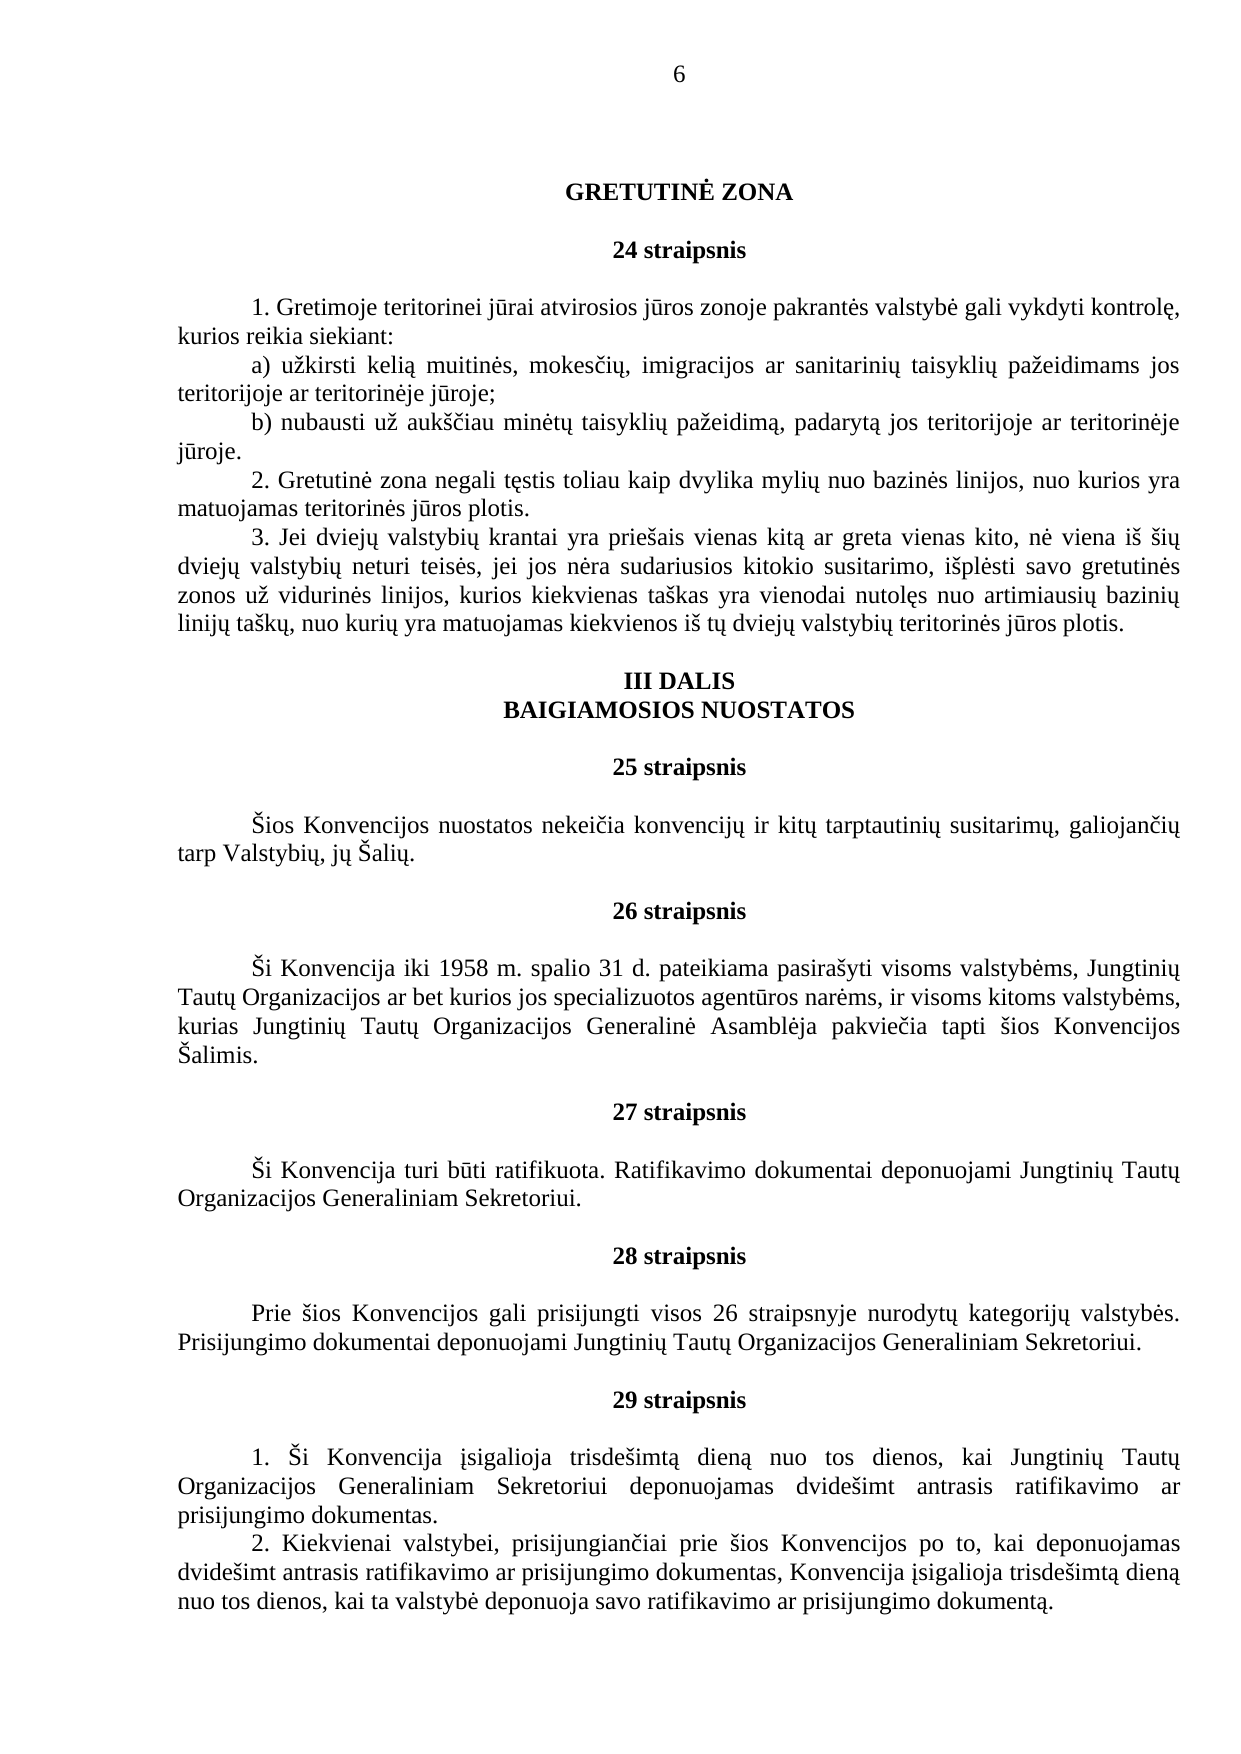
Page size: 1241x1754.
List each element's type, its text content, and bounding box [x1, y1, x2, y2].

text 29 straipsnis [177, 1385, 1181, 1413]
text 1. Gretimoje teritorinei jūrai atvirosios jūros zonoje pakrantės valstybė gali vykdyti kontrolę, kurios reikia siekiant: [177, 292, 1181, 350]
text 28 straipsnis [177, 1241, 1181, 1270]
text 3. Jei dviejų valstybių krantai yra priešais vienas kitą ar greta vienas kito, nė viena iš šių dviejų valstybių neturi teisės, jei jos nėra sudariusios kitokio susitarimo, išplėsti savo gretutinės zonos už vidurinės linijos, kurios kiekvienas taškas yra vienodai nutolęs nuo artimiausių bazinių linijų taškų, nuo kurių yra matuojamas kiekvienos iš tų dviejų valstybių teritorinės jūros plotis. [177, 522, 1181, 637]
text b) nubausti už aukščiau minėtų taisyklių pažeidimą, padarytą jos teritorijoje ar teritorinėje jūroje. [177, 407, 1181, 465]
text Baigiamosios nuostatos [177, 695, 1181, 723]
text Prie šios Konvencijos gali prisijungti visos 26 straipsnyje nurodytų kategorijų valstybės. Prisijungimo dokumentai deponuojami Jungtinių Tautų Organizacijos Generaliniam Sekretoriui. [177, 1298, 1181, 1356]
text Ši Konvencija iki 1958 m. spalio 31 d. pateikiama pasirašyti visoms valstybėms, Jungtinių Tautų Organizacijos ar bet kurios jos specializuotos agentūros narėms, ir visoms kitoms valstybėms, kurias Jungtinių Tautų Organizacijos Generalinė Asamblėja pakviečia tapti šios Konvencijos Šalimis. [177, 953, 1181, 1068]
text 27 straipsnis [177, 1097, 1181, 1126]
text 2. Gretutinė zona negali tęstis toliau kaip dvylika mylių nuo bazinės linijos, nuo kurios yra matuojamas teritorinės jūros plotis. [177, 465, 1181, 522]
text Šios Konvencijos nuostatos nekeičia konvencijų ir kitų tarptautinių susitarimų, galiojančių tarp Valstybių, jų Šalių. [177, 810, 1181, 867]
text 26 straipsnis [177, 896, 1181, 925]
text 1. Ši Konvencija įsigalioja trisdešimtą dieną nuo tos dienos, kai Jungtinių Tautų Organizacijos Generaliniam Sekretoriui deponuojamas dvidešimt antrasis ratifikavimo ar prisijungimo dokumentas. [177, 1442, 1181, 1528]
text Ši Konvencija turi būti ratifikuota. Ratifikavimo dokumentai deponuojami Jungtinių Tautų Organizacijos Generaliniam Sekretoriui. [177, 1155, 1181, 1212]
text GRETUTINĖ ZONA [177, 177, 1181, 206]
text a) užkirsti kelią muitinės, mokesčių, imigracijos ar sanitarinių taisyklių pažeidimams jos teritorijoje ar teritorinėje jūroje; [177, 350, 1181, 407]
text III Dalis [177, 666, 1181, 695]
text 25 straipsnis [177, 752, 1181, 781]
text 24 straipsnis [177, 235, 1181, 263]
text 2. Kiekvienai valstybei, prisijungiančiai prie šios Konvencijos po to, kai deponuojamas dvidešimt antrasis ratifikavimo ar prisijungimo dokumentas, Konvencija įsigalioja trisdešimtą dieną nuo tos dienos, kai ta valstybė deponuoja savo ratifikavimo ar prisijungimo dokumentą. [177, 1528, 1181, 1615]
